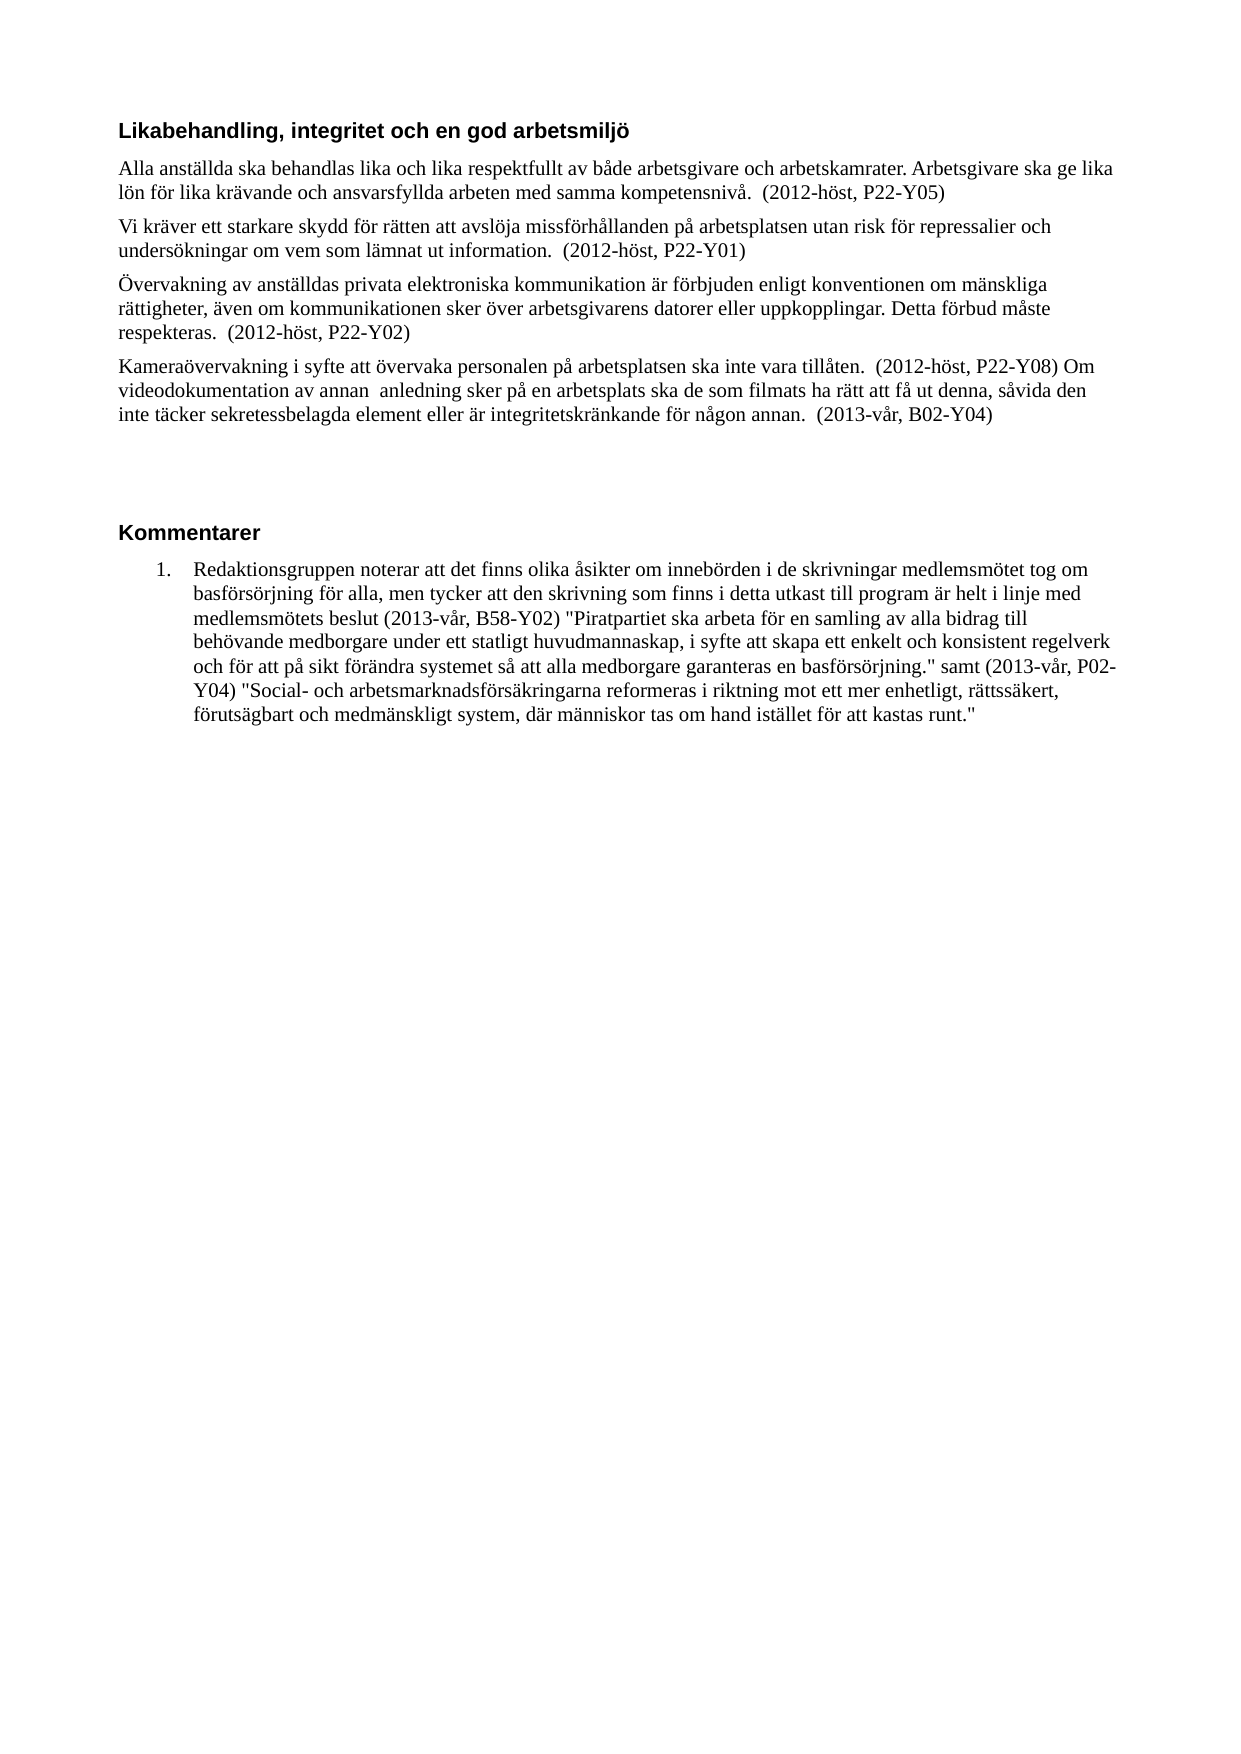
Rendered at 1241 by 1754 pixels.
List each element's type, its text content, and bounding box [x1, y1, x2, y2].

text Kameraövervakning i syfte att övervaka personalen på arbetsplatsen ska inte vara tillåten. (2012-höst, P22-Y08) Om videodokumentation av annan anledning sker på en arbetsplats ska de som filmats ha rätt att få ut denna, såvida den inte täcker sekretessbelagda element eller är integritetskränkande för någon annan. (2013-vår, B02-Y04) [118, 354, 1122, 426]
subtitle Kommentarer [118, 519, 1122, 545]
list Redaktionsgruppen noterar att det finns olika åsikter om innebörden i de skrivningar medlemsmötet tog om basförsörjning för alla, men tycker att den skrivning som finns i detta utkast till program är helt i linje med medlemsmötets beslut (2013-vår, B58-Y02) "Piratpartiet ska arbeta för en samling av alla bidrag till behövande medborgare under ett statligt huvudmannaskap, i syfte att skapa ett enkelt och konsistent regelverk och för att på sikt förändra systemet så att alla medborgare garanteras en basförsörjning." samt (2013-vår, P02-Y04) "Social- och arbetsmarknadsförsäkringarna reformeras i riktning mot ett mer enhetligt, rättssäkert, förutsägbart och medmänskligt system, där människor tas om hand istället för att kastas runt." [156, 557, 1122, 726]
subtitle Likabehandling, integritet och en god arbetsmiljö [118, 118, 1122, 143]
text Alla anställda ska behandlas lika och lika respektfullt av både arbetsgivare och arbetskamrater. Arbetsgivare ska ge lika lön för lika krävande och ansvarsfyllda arbeten med samma kompetensnivå. (2012-höst, P22-Y05) [118, 156, 1122, 204]
text Övervakning av anställdas privata elektroniska kommunikation är förbjuden enligt konventionen om mänskliga rättigheter, även om kommunikationen sker över arbetsgivarens datorer eller uppkopplingar. Detta förbud måste respekteras. (2012-höst, P22-Y02) [118, 272, 1122, 344]
text Vi kräver ett starkare skydd för rätten att avslöja missförhållanden på arbetsplatsen utan risk för repressalier och undersökningar om vem som lämnat ut information. (2012-höst, P22-Y01) [118, 214, 1122, 262]
